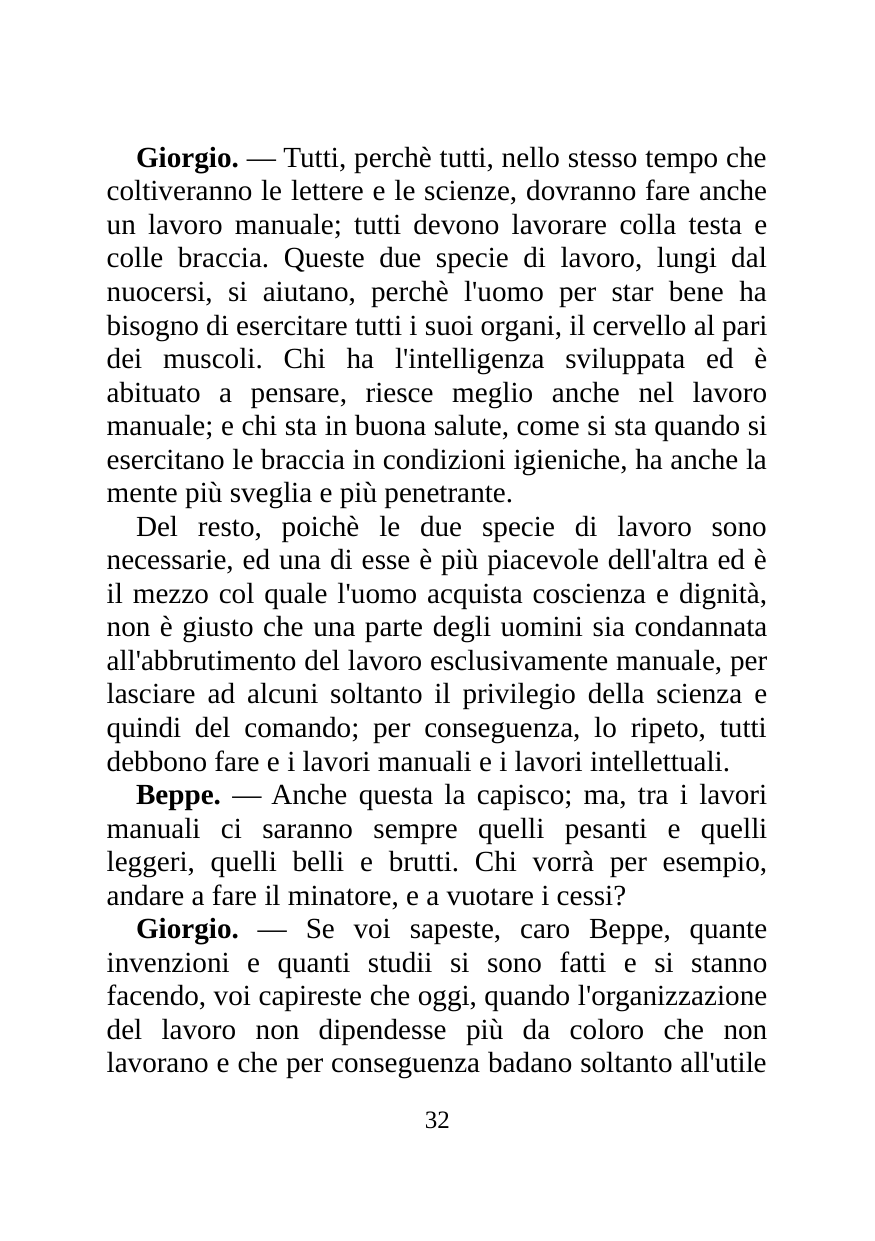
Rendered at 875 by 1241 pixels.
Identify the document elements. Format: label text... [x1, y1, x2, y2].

text Beppe. — Anche questa la capisco; ma, tra i lavori manuali ci saranno sempre quelli pesanti e quelli leggeri, quelli belli e brutti. Chi vorrà per esempio, andare a fare il minatore, e a vuotare i cessi? [106, 777, 768, 911]
text Giorgio. — Tutti, perchè tutti, nello stesso tempo che coltiveranno le lettere e le scienze, dovranno fare anche un lavoro manuale; tutti devono lavorare colla testa e colle braccia. Queste due specie di lavoro, lungi dal nuocersi, si aiutano, perchè l'uomo per star bene ha bisogno di esercitare tutti i suoi organi, il cervello al pari dei muscoli. Chi ha l'intelligenza sviluppata ed è abituato a pensare, riesce meglio anche nel lavoro manuale; e chi sta in buona salute, come si sta quando si esercitano le braccia in condizioni igieniche, ha anche la mente più sveglia e più penetrante. [106, 140, 768, 509]
text Giorgio. — Se voi sapeste, caro Beppe, quante invenzioni e quanti studii si sono fatti e si stanno facendo, voi capireste che oggi, quando l'organizzazione del lavoro non dipendesse più da coloro che non lavorano e che per conseguenza badano soltanto all'utile [106, 911, 768, 1079]
text Del resto, poichè le due specie di lavoro sono necessarie, ed una di esse è più piacevole dell'altra ed è il mezzo col quale l'uomo acquista coscienza e dignità, non è giusto che una parte degli uomini sia condannata all'abbrutimento del lavoro esclusivamente manuale, per lasciare ad alcuni soltanto il privilegio della scienza e quindi del comando; per conseguenza, lo ripeto, tutti debbono fare e i lavori manuali e i lavori intellettuali. [106, 509, 768, 777]
